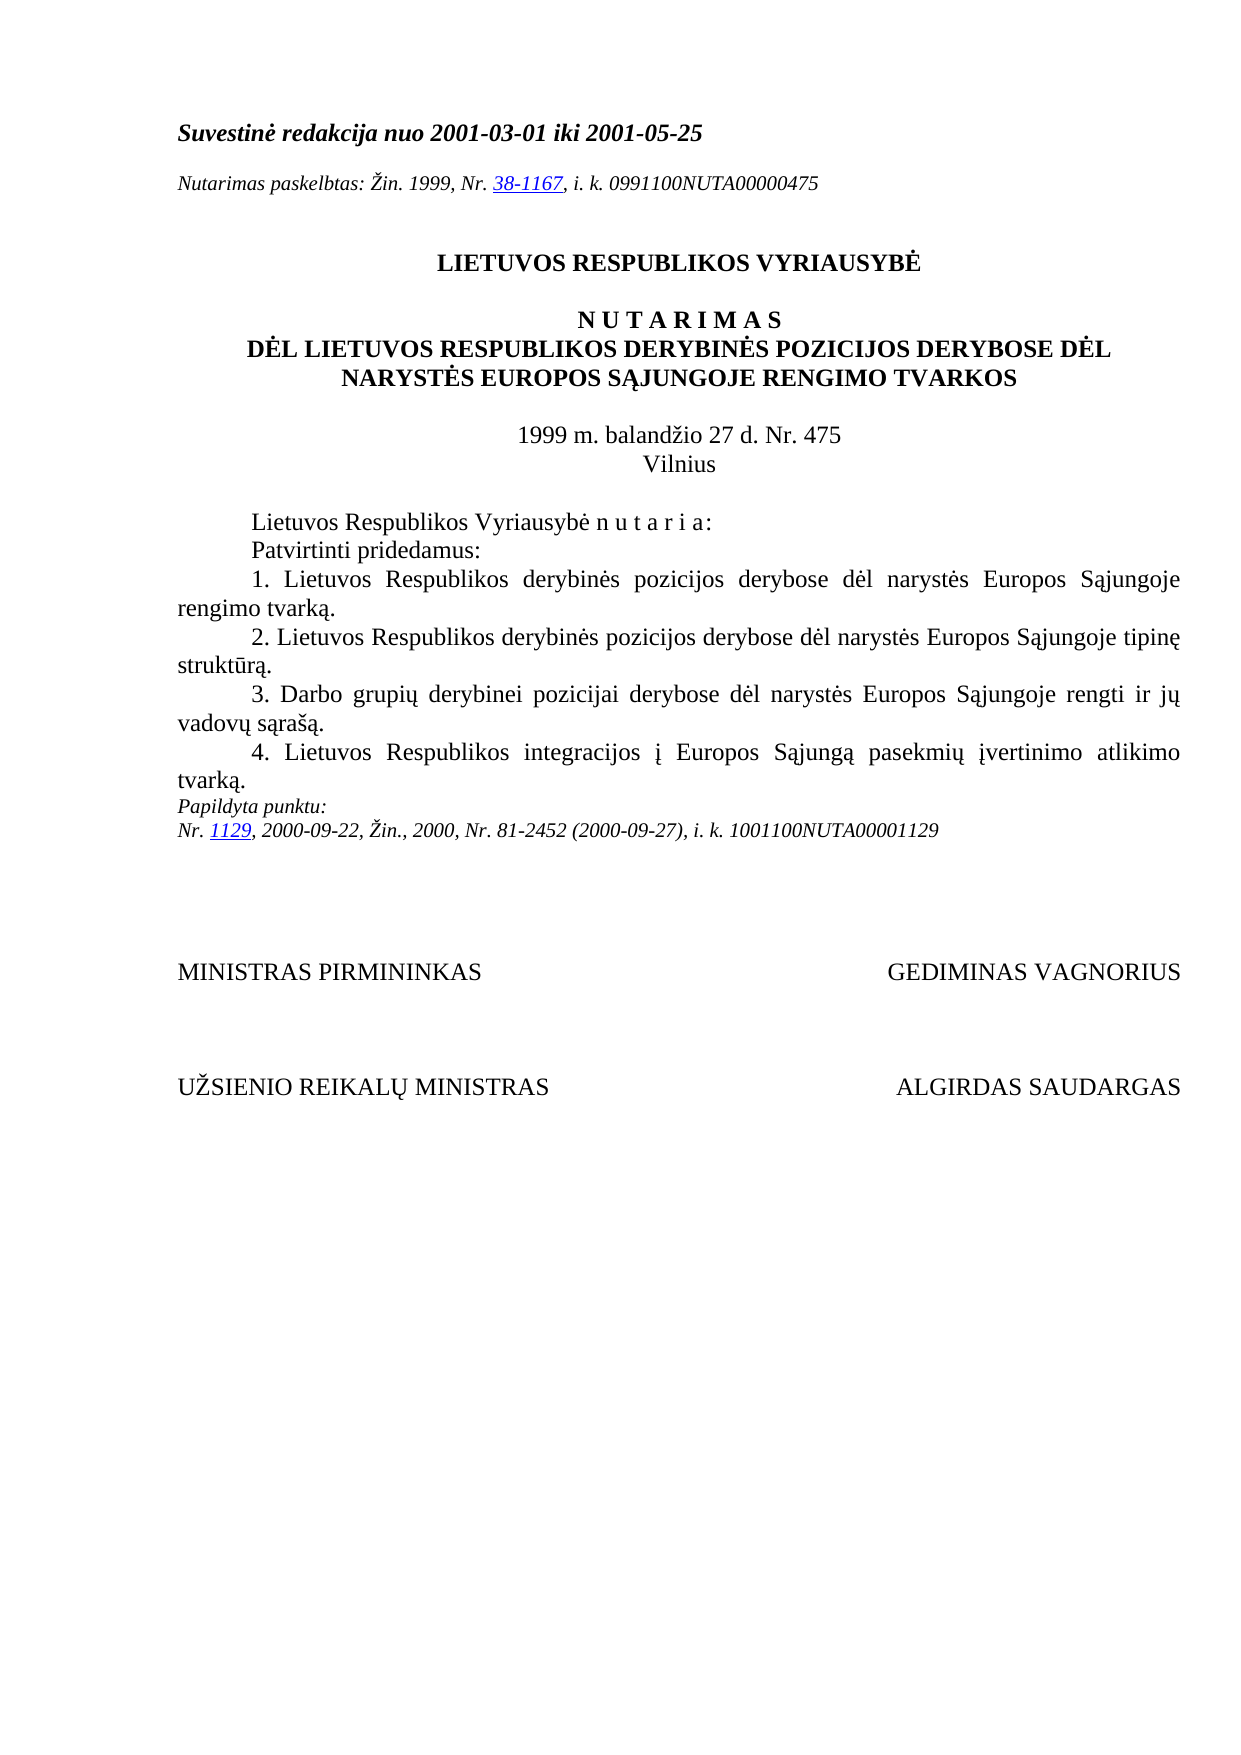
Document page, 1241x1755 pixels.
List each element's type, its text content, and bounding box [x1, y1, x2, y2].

text Vilnius [177, 449, 1181, 478]
text Suvestinė redakcija nuo 2001-03-01 iki 2001-05-25 [177, 118, 1181, 147]
text Lietuvos Respublikos Vyriausybė nutaria: [177, 507, 1181, 535]
text 2. Lietuvos Respublikos derybinės pozicijos derybose dėl narystės Europos Sąjungoje tipinę struktūrą. [177, 622, 1181, 679]
text Nr. 1129, 2000-09-22, Žin., 2000, Nr. 81-2452 (2000-09-27), i. k. 1001100NUTA00001129 [177, 818, 1181, 842]
text 3. Darbo grupių derybinei pozicijai derybose dėl narystės Europos Sąjungoje rengti ir jų vadovų sąrašą. [177, 679, 1181, 737]
text Papildyta punktu: [177, 794, 1181, 818]
text DĖL LIETUVOS RESPUBLIKOS DERYBINĖS POZICIJOS DERYBOSE DĖL NARYSTĖS EUROPOS SĄJUNGOJE RENGIMO TVARKOS [177, 334, 1181, 392]
text N U T A R I M A S [177, 305, 1181, 334]
text 1999 m. balandžio 27 d. Nr. 475 [177, 420, 1181, 449]
text LIETUVOS RESPUBLIKOS VYRIAUSYBĖ [177, 248, 1181, 277]
text 1. Lietuvos Respublikos derybinės pozicijos derybose dėl narystės Europos Sąjungoje rengimo tvarką. [177, 564, 1181, 622]
text 4. Lietuvos Respublikos integracijos į Europos Sąjungą pasekmių įvertinimo atlikimo tvarką. [177, 737, 1181, 794]
text Užsienio reikalų ministras Algirdas Saudargas [177, 1072, 1181, 1101]
text Patvirtinti pridedamus: [177, 535, 1181, 564]
text Ministras Pirmininkas Gediminas Vagnorius [177, 957, 1181, 986]
text Nutarimas paskelbtas: Žin. 1999, Nr. 38-1167, i. k. 0991100NUTA00000475 [177, 171, 1181, 195]
